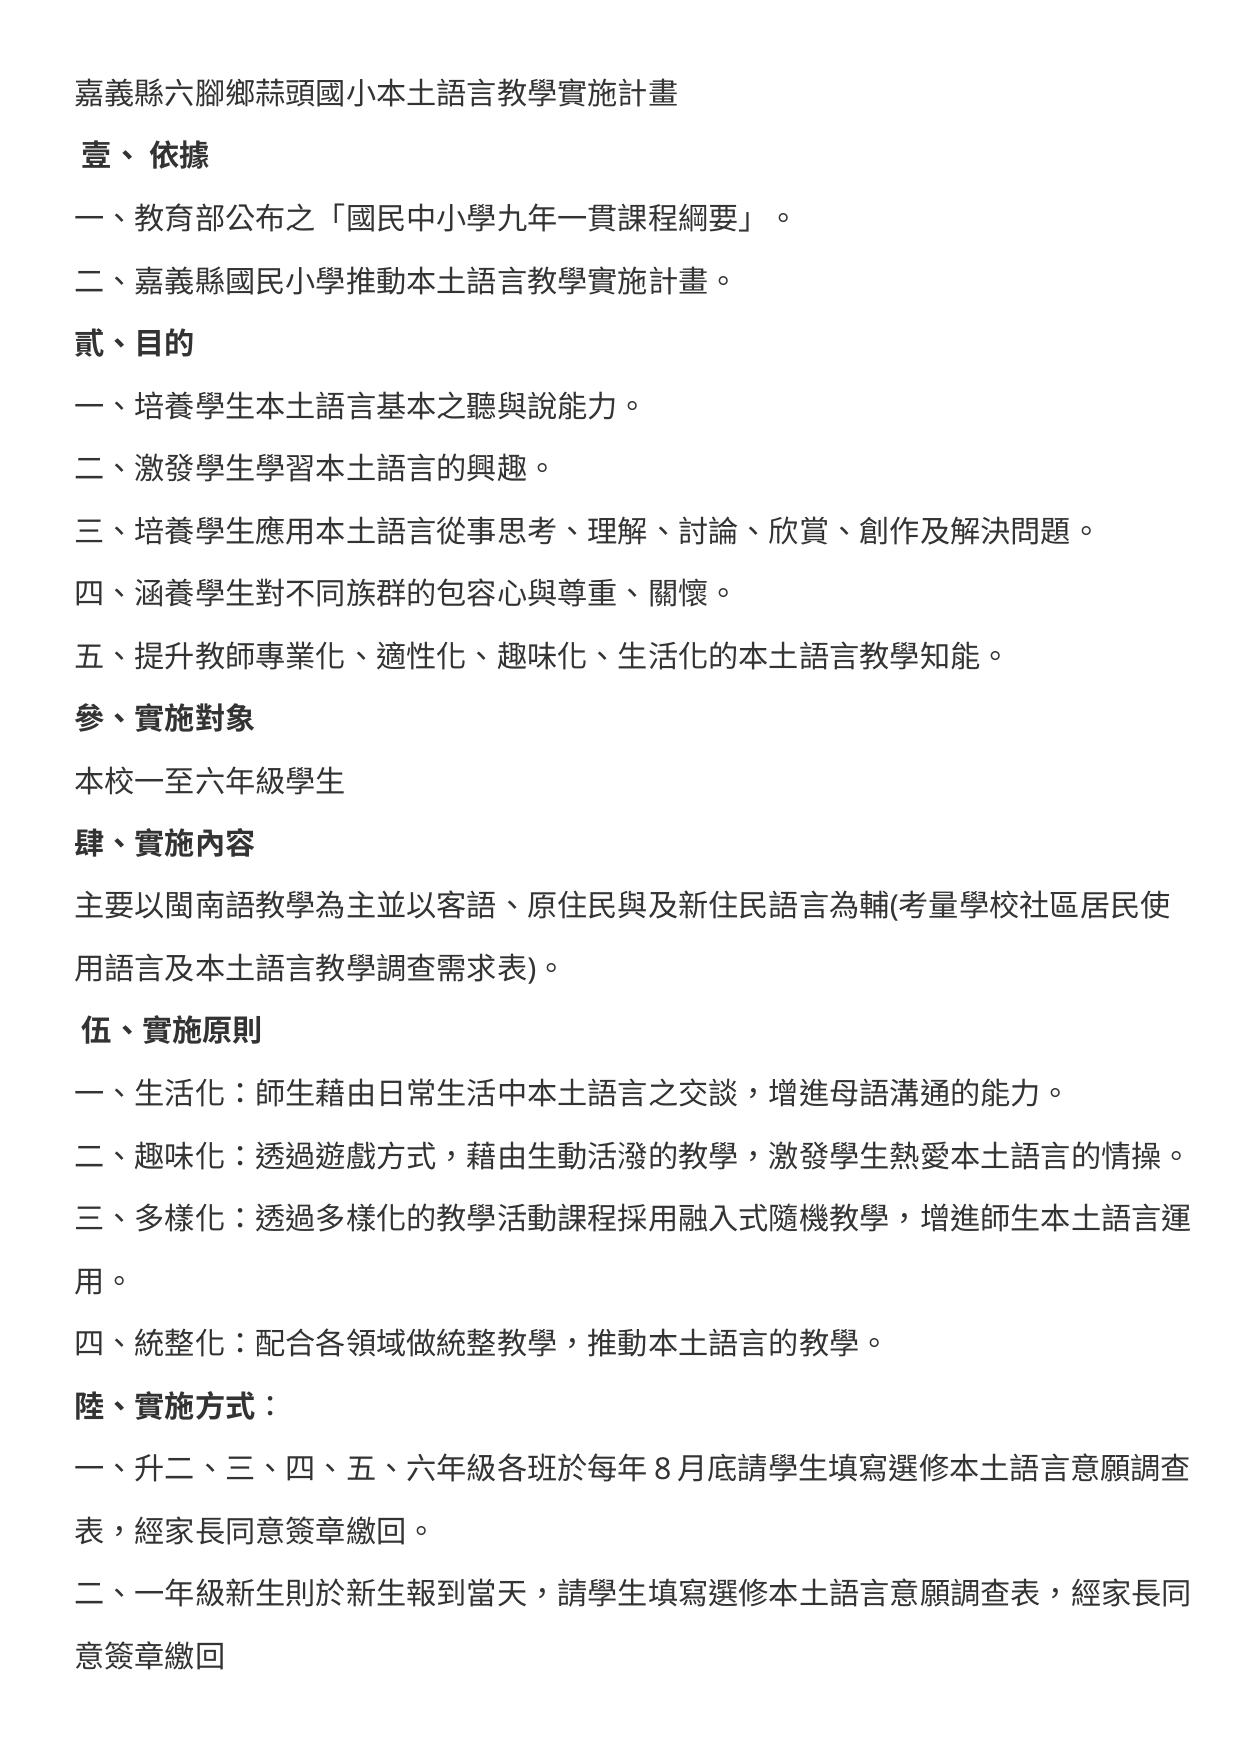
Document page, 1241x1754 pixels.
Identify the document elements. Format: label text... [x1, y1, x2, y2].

text 壹、 依據 [74, 112, 1196, 175]
text 二、一年級新生則於新生報到當天，請學生填寫選修本土語言意願調查表，經家長同意簽章繳回 [74, 1550, 1196, 1675]
text 二、趣味化：透過遊戲方式，藉由生動活潑的教學，激發學生熱愛本土語言的情操。 [74, 1112, 1196, 1175]
text 五、提升教師專業化、適性化、趣味化、生活化的本土語言教學知能。 [74, 612, 1196, 675]
text 一、培養學生本土語言基本之聽與說能力。 [74, 362, 1196, 425]
text 貳、目的 [74, 300, 1196, 362]
text 伍、實施原則 [74, 987, 1196, 1050]
text 一、生活化：師生藉由日常生活中本土語言之交談，增進母語溝通的能力。 [74, 1050, 1196, 1112]
text 四、統整化：配合各領域做統整教學，推動本土語言的教學。 [74, 1300, 1196, 1362]
text 三、培養學生應用本土語言從事思考、理解、討論、欣賞、創作及解決問題。 [74, 487, 1196, 550]
text 主要以閩南語教學為主並以客語、原住民與及新住民語言為輔(考量學校社區居民使用語言及本土語言教學調查需求表)。 [74, 862, 1196, 987]
text 本校一至六年級學生 [74, 737, 1196, 800]
text 三、多樣化：透過多樣化的教學活動課程採用融入式隨機教學，增進師生本土語言運用。 [74, 1175, 1196, 1300]
text 四、涵養學生對不同族群的包容心與尊重、關懷。 [74, 550, 1196, 612]
text 二、激發學生學習本土語言的興趣。 [74, 425, 1196, 487]
text 陸、實施方式： [74, 1362, 1196, 1425]
text 參、實施對象 [74, 675, 1196, 737]
text 肆、實施內容 [74, 800, 1196, 862]
text 一、教育部公布之「國民中小學九年一貫課程綱要」。 [74, 175, 1196, 237]
text 二、嘉義縣國民小學推動本土語言教學實施計畫。 [74, 237, 1196, 300]
text 一、升二、三、四、五、六年級各班於每年8月底請學生填寫選修本土語言意願調查表，經家長同意簽章繳回。 [74, 1425, 1196, 1550]
text 嘉義縣六腳鄉蒜頭國小本土語言教學實施計畫 [74, 50, 1196, 112]
